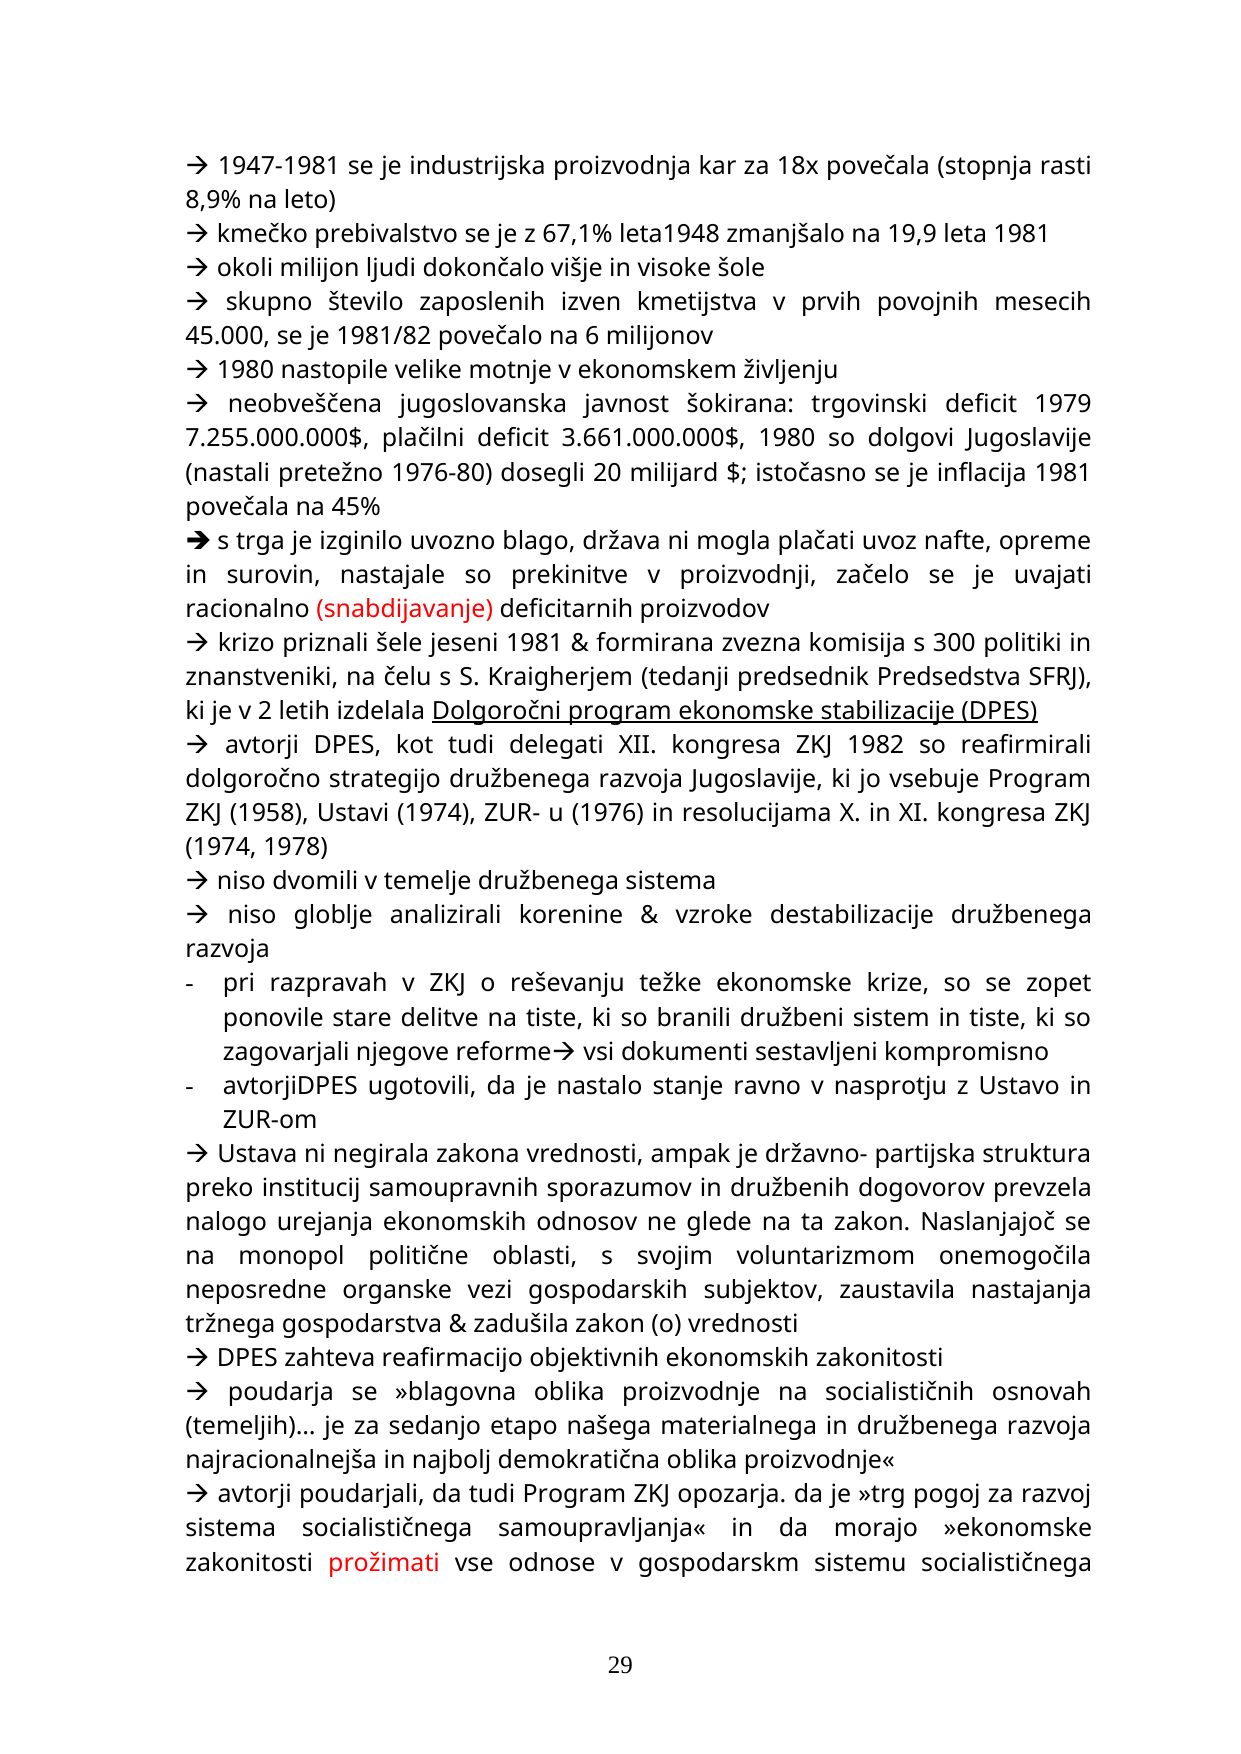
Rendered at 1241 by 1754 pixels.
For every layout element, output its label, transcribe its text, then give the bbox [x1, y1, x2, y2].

text  1980 nastopile velike motnje v ekonomskem življenju [185, 352, 1093, 386]
text  okoli milijon ljudi dokončalo višje in visoke šole [185, 250, 1093, 284]
list avtorjiDPES ugotovili, da je nastalo stanje ravno v nasprotju z Ustavo in ZUR-om [185, 1067, 1093, 1135]
text  niso dvomili v temelje družbenega sistema [185, 863, 1093, 897]
text  avtorji poudarjali, da tudi Program ZKJ opozarja. da je »trg pogoj za razvoj sistema socialističnega samoupravljanja« in da morajo »ekonomske zakonitosti prožimati vse odnose v gospodarskm sistemu socialističnega [185, 1476, 1093, 1578]
text  kmečko prebivalstvo se je z 67,1% leta1948 zmanjšalo na 19,9 leta 1981 [185, 216, 1093, 250]
text  niso globlje analizirali korenine & vzroke destabilizacije družbenega razvoja [185, 897, 1093, 965]
text  Ustava ni negirala zakona vrednosti, ampak je državno- partijska struktura preko institucij samoupravnih sporazumov in družbenih dogovorov prevzela nalogo urejanja ekonomskih odnosov ne glede na ta zakon. Naslanjajoč se na monopol politične oblasti, s svojim voluntarizmom onemogočila neposredne organske vezi gospodarskih subjektov, zaustavila nastajanja tržnega gospodarstva & zadušila zakon (o) vrednosti [185, 1135, 1093, 1340]
text  krizo priznali šele jeseni 1981 & formirana zvezna komisija s 300 politiki in znanstveniki, na čelu s S. Kraigherjem (tedanji predsednik Predsedstva SFRJ), ki je v 2 letih izdelala Dolgoročni program ekonomske stabilizacije (DPES) [185, 624, 1093, 727]
text  poudarja se »blagovna oblika proizvodnje na socialističnih osnovah (temeljih)… je za sedanjo etapo našega materialnega in družbenega razvoja najracionalnejša in najbolj demokratična oblika proizvodnje« [185, 1374, 1093, 1476]
text  1947-1981 se je industrijska proizvodnja kar za 18x povečala (stopnja rasti 8,9% na leto) [185, 148, 1093, 216]
text  s trga je izginilo uvozno blago, država ni mogla plačati uvoz nafte, opreme in surovin, nastajale so prekinitve v proizvodnji, začelo se je uvajati racionalno (snabdijavanje) deficitarnih proizvodov [185, 522, 1093, 624]
text  neobveščena jugoslovanska javnost šokirana: trgovinski deficit 1979 7.255.000.000$, plačilni deficit 3.661.000.000$, 1980 so dolgovi Jugoslavije (nastali pretežno 1976-80) dosegli 20 milijard $; istočasno se je inflacija 1981 povečala na 45% [185, 386, 1093, 522]
list pri razpravah v ZKJ o reševanju težke ekonomske krize, so se zopet ponovile stare delitve na tiste, ki so branili družbeni sistem in tiste, ki so zagovarjali njegove reforme vsi dokumenti sestavljeni kompromisno [185, 965, 1093, 1067]
text  DPES zahteva reafirmacijo objektivnih ekonomskih zakonitosti [185, 1340, 1093, 1374]
text  avtorji DPES, kot tudi delegati XII. kongresa ZKJ 1982 so reafirmirali dolgoročno strategijo družbenega razvoja Jugoslavije, ki jo vsebuje Program ZKJ (1958), Ustavi (1974), ZUR- u (1976) in resolucijama X. in XI. kongresa ZKJ (1974, 1978) [185, 727, 1093, 863]
text  skupno število zaposlenih izven kmetijstva v prvih povojnih mesecih 45.000, se je 1981/82 povečalo na 6 milijonov [185, 284, 1093, 352]
